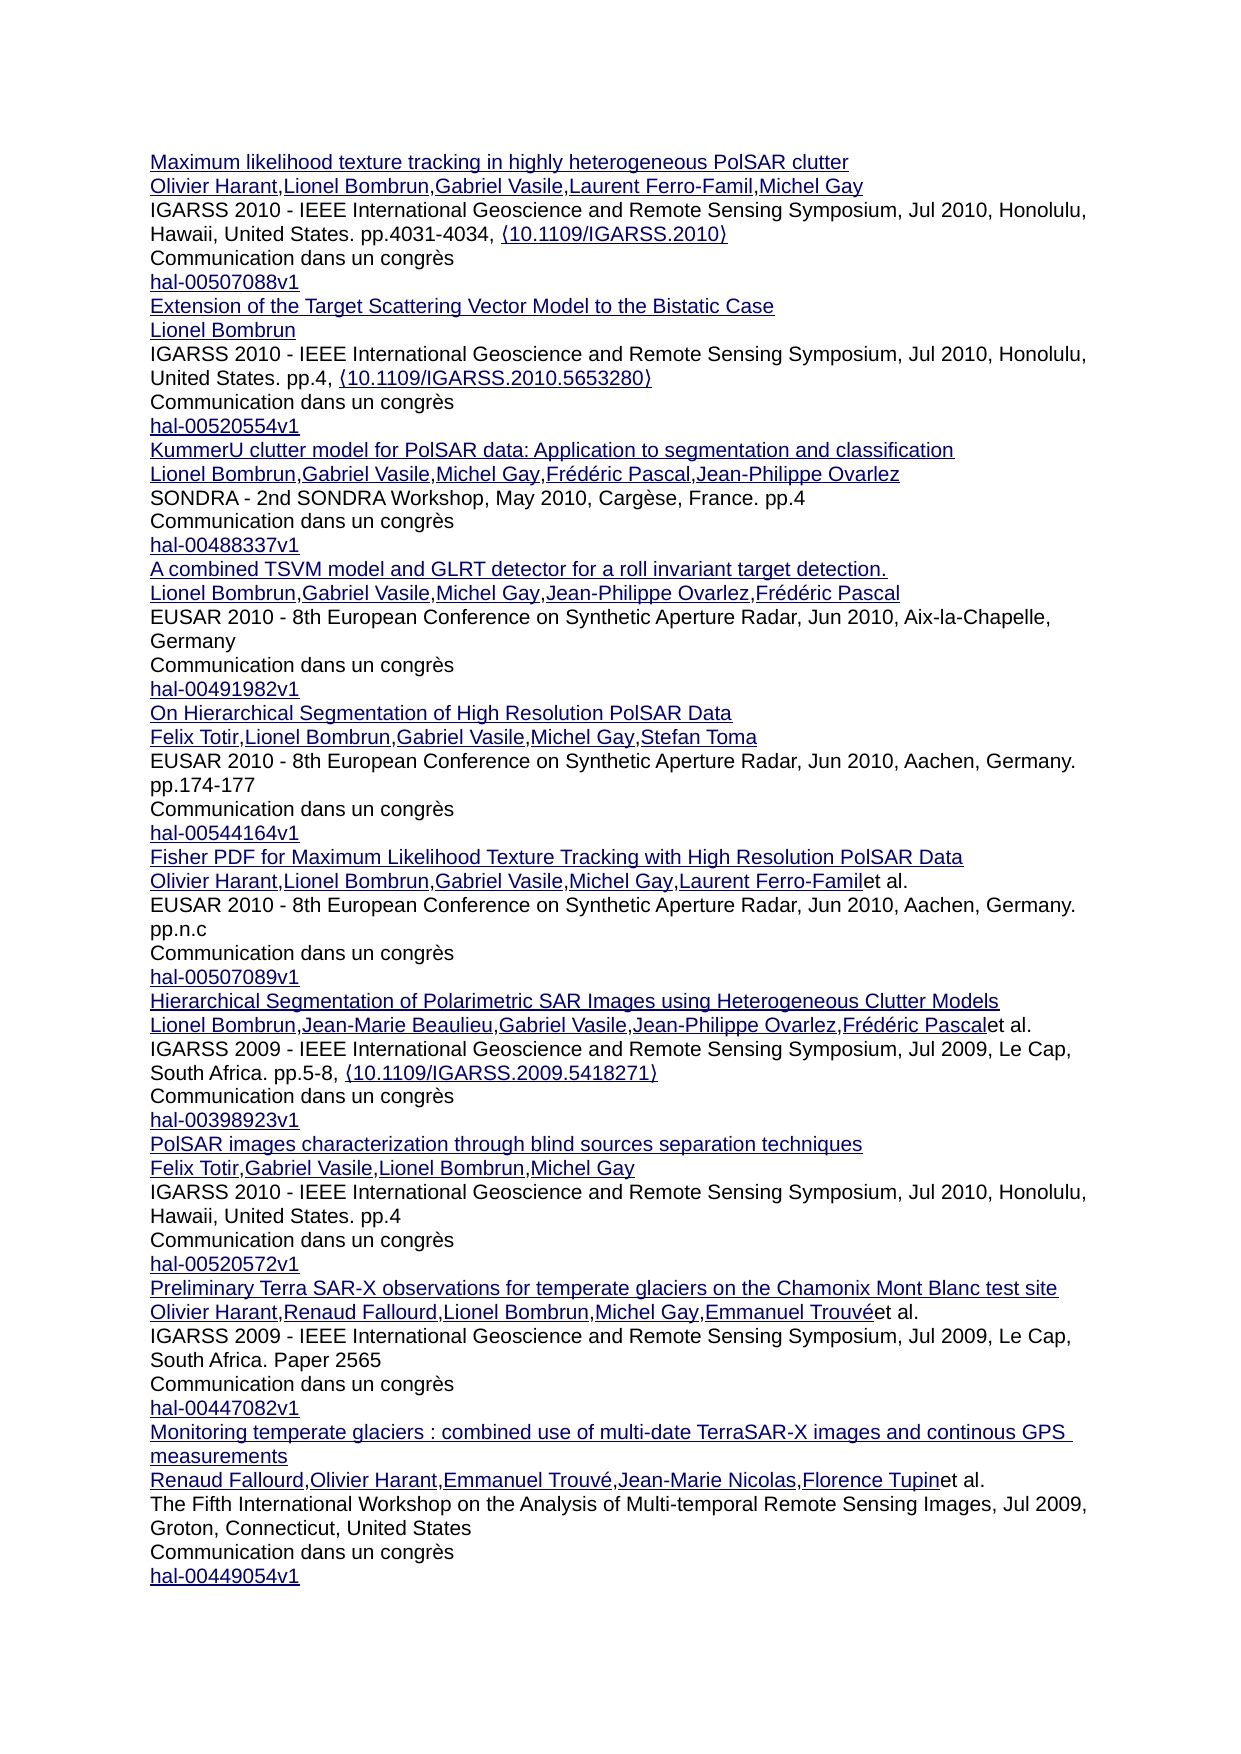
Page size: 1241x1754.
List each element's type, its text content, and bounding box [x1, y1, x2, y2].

table_cell Extension of the Target Scattering Vector Model to the Bistatic Case Lionel Bombrun IGARSS 2010 - IEEE International Geoscience and Remote Sensing Symposium, Jul 2010, Honolulu, United States. pp.4, ⟨10.1109/IGARSS.2010.5653280⟩ Communication dans un congrès hal-00520554v1 [150, 294, 1090, 437]
table_cell PolSAR images characterization through blind sources separation techniques Felix Totir,Gabriel Vasile,Lionel Bombrun,Michel Gay IGARSS 2010 - IEEE International Geoscience and Remote Sensing Symposium, Jul 2010, Honolulu, Hawaii, United States. pp.4 Communication dans un congrès hal-00520572v1 [150, 1132, 1090, 1276]
table_cell A combined TSVM model and GLRT detector for a roll invariant target detection. Lionel Bombrun,Gabriel Vasile,Michel Gay,Jean-Philippe Ovarlez,Frédéric Pascal EUSAR 2010 - 8th European Conference on Synthetic Aperture Radar, Jun 2010, Aix-la-Chapelle, Germany Communication dans un congrès hal-00491982v1 [150, 557, 1090, 701]
table_cell Maximum likelihood texture tracking in highly heterogeneous PolSAR clutter Olivier Harant,Lionel Bombrun,Gabriel Vasile,Laurent Ferro-Famil,Michel Gay IGARSS 2010 - IEEE International Geoscience and Remote Sensing Symposium, Jul 2010, Honolulu, Hawaii, United States. pp.4031-4034, ⟨10.1109/IGARSS.2010⟩ Communication dans un congrès hal-00507088v1 [150, 150, 1090, 294]
table_cell Preliminary Terra SAR-X observations for temperate glaciers on the Chamonix Mont Blanc test site Olivier Harant,Renaud Fallourd,Lionel Bombrun,Michel Gay,Emmanuel Trouvéet al. IGARSS 2009 - IEEE International Geoscience and Remote Sensing Symposium, Jul 2009, Le Cap, South Africa. Paper 2565 Communication dans un congrès hal-00447082v1 [150, 1276, 1090, 1420]
table_cell Hierarchical Segmentation of Polarimetric SAR Images using Heterogeneous Clutter Models Lionel Bombrun,Jean-Marie Beaulieu,Gabriel Vasile,Jean-Philippe Ovarlez,Frédéric Pascalet al. IGARSS 2009 - IEEE International Geoscience and Remote Sensing Symposium, Jul 2009, Le Cap, South Africa. pp.5-8, ⟨10.1109/IGARSS.2009.5418271⟩ Communication dans un congrès hal-00398923v1 [150, 989, 1090, 1132]
table_cell KummerU clutter model for PolSAR data: Application to segmentation and classification Lionel Bombrun,Gabriel Vasile,Michel Gay,Frédéric Pascal,Jean-Philippe Ovarlez SONDRA - 2nd SONDRA Workshop, May 2010, Cargèse, France. pp.4 Communication dans un congrès hal-00488337v1 [150, 438, 1090, 557]
table_cell Monitoring temperate glaciers : combined use of multi-date TerraSAR-X images and continous GPS measurements Renaud Fallourd,Olivier Harant,Emmanuel Trouvé,Jean-Marie Nicolas,Florence Tupinet al. The Fifth International Workshop on the Analysis of Multi-temporal Remote Sensing Images, Jul 2009, Groton, Connecticut, United States Communication dans un congrès hal-00449054v1 [150, 1420, 1090, 1587]
table_cell On Hierarchical Segmentation of High Resolution PolSAR Data Felix Totir,Lionel Bombrun,Gabriel Vasile,Michel Gay,Stefan Toma EUSAR 2010 - 8th European Conference on Synthetic Aperture Radar, Jun 2010, Aachen, Germany. pp.174-177 Communication dans un congrès hal-00544164v1 [150, 701, 1090, 845]
table_cell Fisher PDF for Maximum Likelihood Texture Tracking with High Resolution PolSAR Data Olivier Harant,Lionel Bombrun,Gabriel Vasile,Michel Gay,Laurent Ferro-Familet al. EUSAR 2010 - 8th European Conference on Synthetic Aperture Radar, Jun 2010, Aachen, Germany. pp.n.c Communication dans un congrès hal-00507089v1 [150, 845, 1090, 988]
